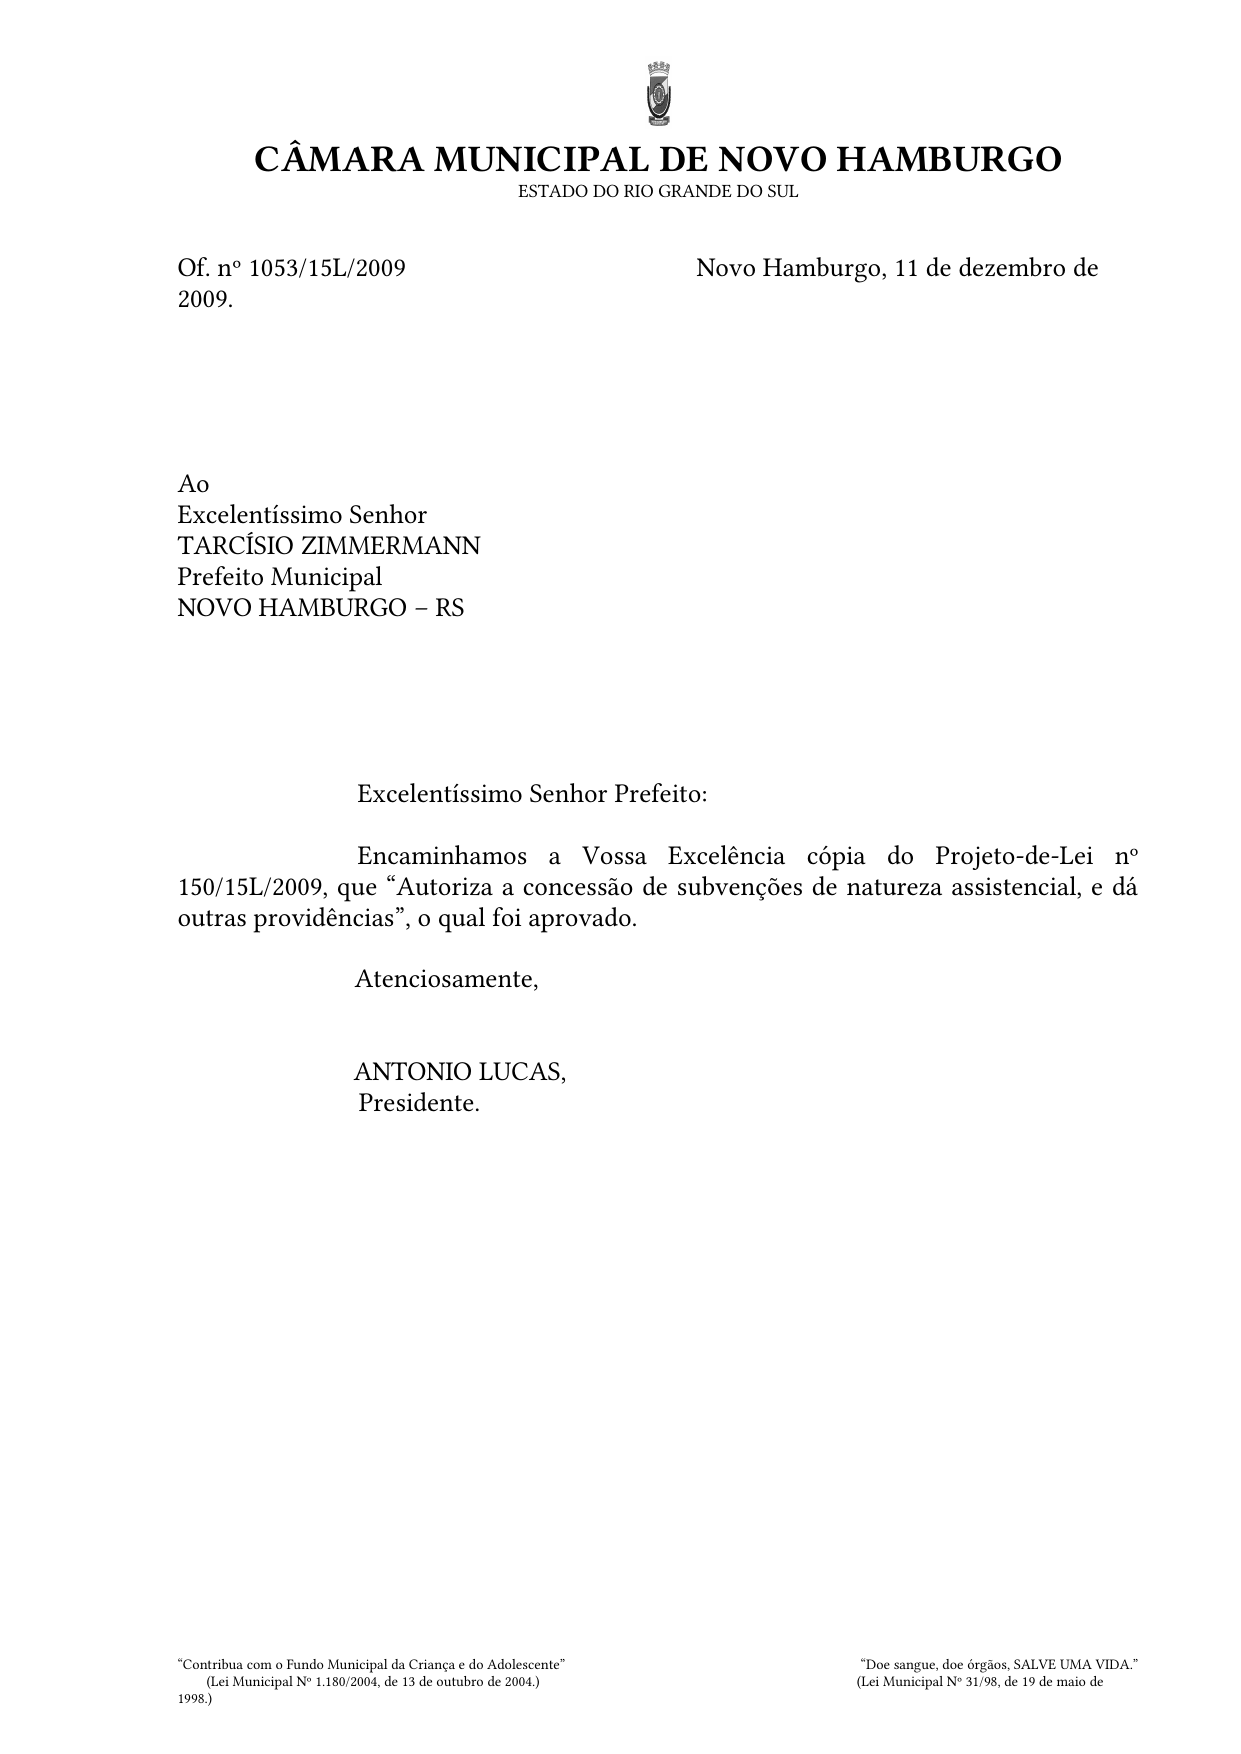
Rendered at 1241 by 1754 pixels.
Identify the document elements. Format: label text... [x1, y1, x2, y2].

subtitle Presidente. [358, 1087, 1140, 1118]
text Atenciosamente, [177, 964, 1140, 994]
text Excelentíssimo Senhor Prefeito: [177, 778, 1140, 809]
text Of. nº 1053/15L/2009 Novo Hamburgo, 11 de dezembro de 2009. [177, 252, 1140, 314]
text Prefeito Municipal [177, 561, 1140, 592]
text Ao [177, 469, 1140, 499]
text Excelentíssimo Senhor [177, 499, 1140, 531]
text Encaminhamos a Vossa Excelência cópia do Projeto-de-Lei nº 150/15L/2009, que “Autoriza a concessão de subvenções de natureza assistencial, e dá outras providências”, o qual foi aprovado. [177, 840, 1140, 933]
subtitle TARCÍSIO ZIMMERMANN [177, 531, 1140, 561]
text NOVO HAMBURGO – RS [177, 592, 1140, 623]
subtitle ANTONIO LUCAS, [353, 1056, 1140, 1087]
